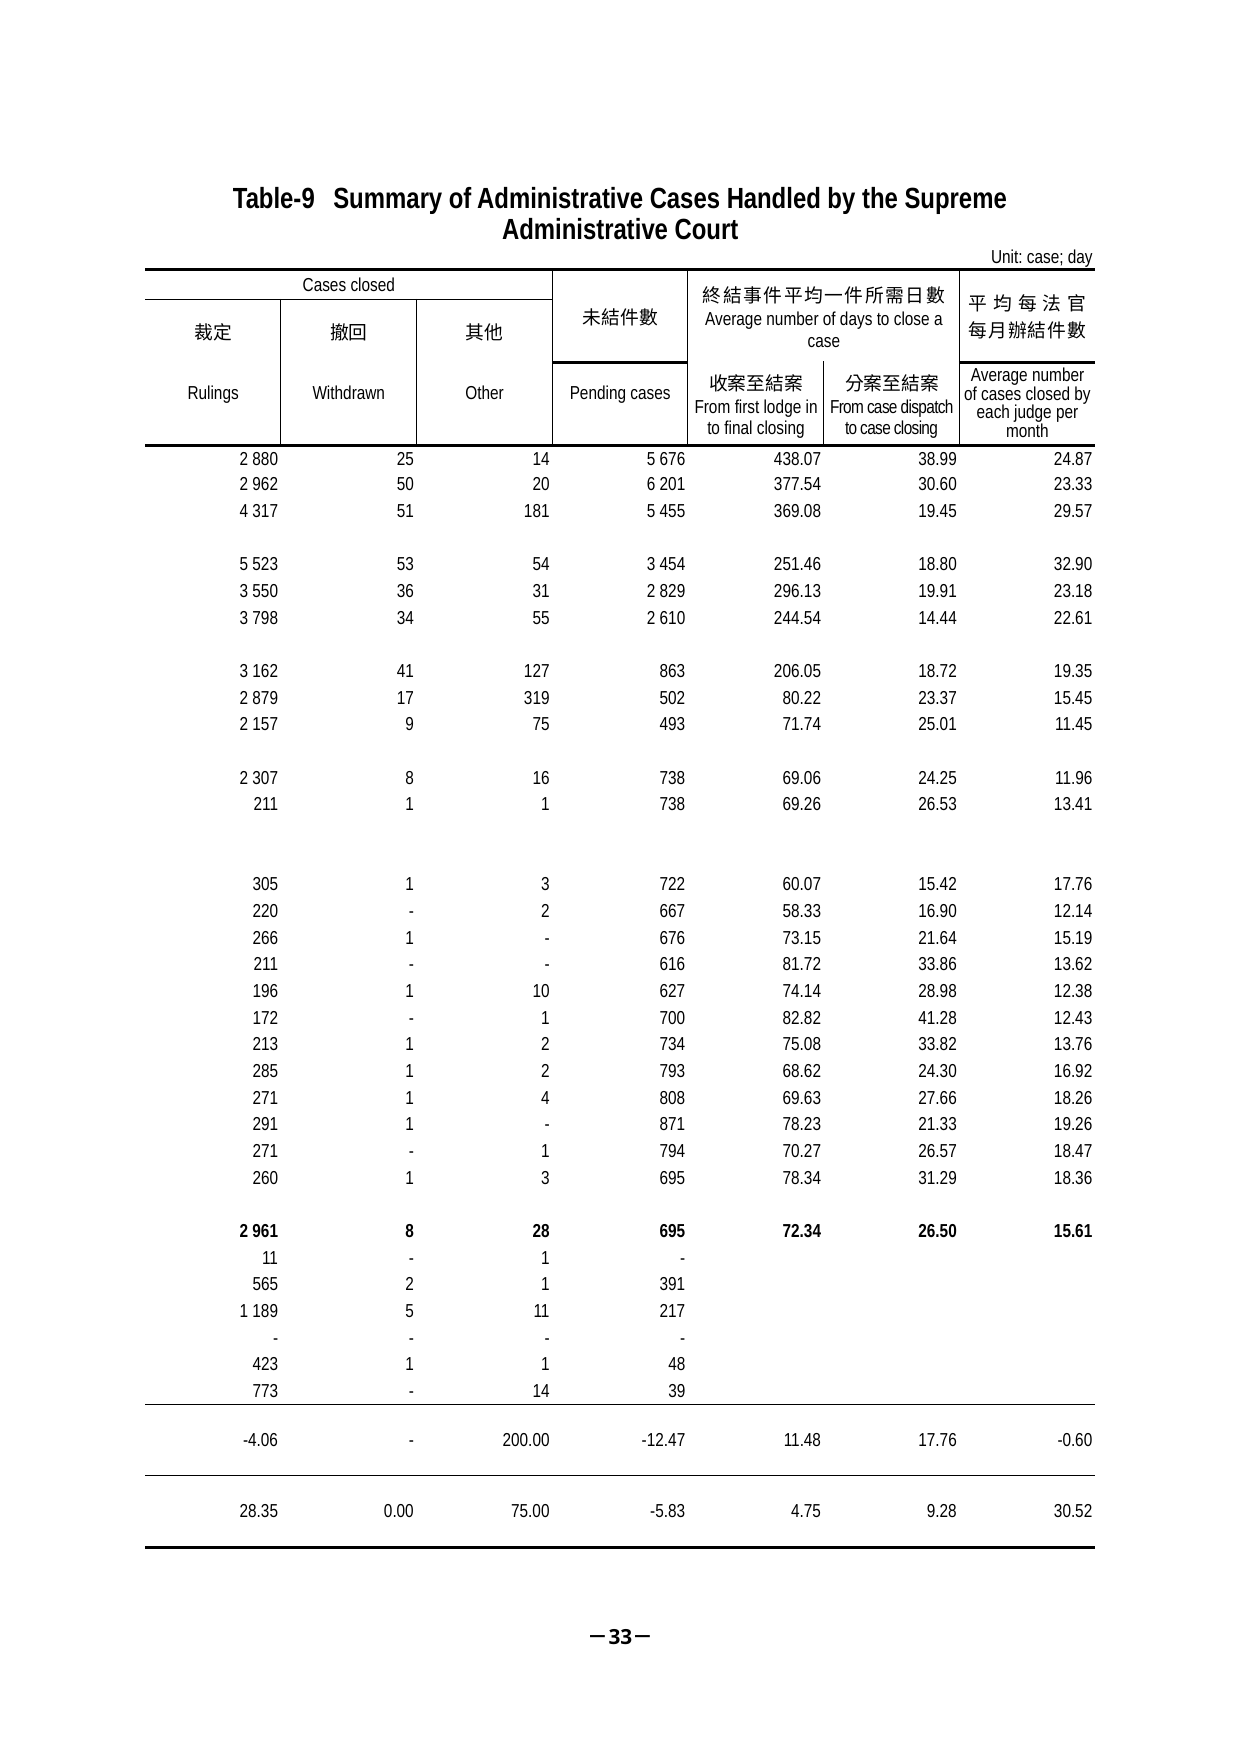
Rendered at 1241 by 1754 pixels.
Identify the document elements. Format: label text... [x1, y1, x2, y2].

table_cell 6 201 [552, 471, 688, 497]
table_cell - [416, 1324, 552, 1351]
table_cell 3 454 [552, 551, 688, 577]
table_cell 700 [552, 1004, 688, 1031]
table_cell 206.05 [688, 658, 824, 684]
table_cell [959, 844, 1095, 871]
text Unit: case; day [148, 246, 1092, 268]
table_cell [959, 1378, 1095, 1404]
table_cell 196 [145, 978, 281, 1004]
table_cell - [552, 1324, 688, 1351]
table_cell [824, 1378, 959, 1404]
table_cell 19.45 [824, 498, 959, 524]
table_cell Rulings [145, 361, 280, 444]
table_cell 31 [416, 578, 552, 604]
table_cell 1 [281, 1164, 416, 1191]
table_cell 1 [416, 1351, 552, 1377]
table_cell [824, 1324, 959, 1351]
table_cell [281, 844, 416, 871]
table_cell 1 [281, 1031, 416, 1057]
table_cell 18.26 [959, 1084, 1095, 1111]
table_cell [824, 1244, 959, 1271]
table_cell 616 [552, 951, 688, 977]
table_cell -0.60 [959, 1405, 1095, 1475]
table_cell 2 961 [145, 1218, 281, 1244]
table_cell 3 [416, 871, 552, 897]
table_cell 17.76 [959, 871, 1095, 897]
table_cell 9.28 [824, 1476, 959, 1546]
table_cell [688, 738, 824, 764]
table_cell 19.91 [824, 578, 959, 604]
table_cell 75.00 [416, 1476, 552, 1546]
table_cell - [281, 1324, 416, 1351]
table_cell 5 [281, 1298, 416, 1324]
table_cell [688, 1244, 824, 1271]
table_cell [145, 1191, 281, 1217]
table_cell 36 [281, 578, 416, 604]
table_cell 438.07 [688, 447, 824, 471]
table_cell [959, 1324, 1095, 1351]
table_cell [688, 631, 824, 657]
table_cell [959, 818, 1095, 844]
table_cell 13.41 [959, 791, 1095, 817]
table_cell [281, 631, 416, 657]
table_cell 30.52 [959, 1476, 1095, 1546]
table_cell 39 [552, 1378, 688, 1404]
table_cell [552, 738, 688, 764]
table_cell 16.92 [959, 1058, 1095, 1084]
table_cell [416, 844, 552, 871]
table_cell 13.62 [959, 951, 1095, 977]
table_cell [824, 1298, 959, 1324]
table_cell 1 [281, 1111, 416, 1137]
table_cell 23.37 [824, 684, 959, 711]
table_cell 18.47 [959, 1138, 1095, 1164]
table_cell 14.44 [824, 604, 959, 631]
table_cell 26.50 [824, 1218, 959, 1244]
table_cell 15.42 [824, 871, 959, 897]
table_cell 213 [145, 1031, 281, 1057]
table_cell 1 [281, 791, 416, 817]
table_cell - [281, 1405, 416, 1475]
table_cell 2 880 [145, 447, 281, 471]
table_cell 75 [416, 711, 552, 737]
table_cell 26.57 [824, 1138, 959, 1164]
table_cell [824, 738, 959, 764]
table_cell 3 798 [145, 604, 281, 631]
table_cell 2 829 [552, 578, 688, 604]
table_cell 220 [145, 898, 281, 924]
table_cell [959, 631, 1095, 657]
table_cell - [416, 1111, 552, 1137]
table_cell 266 [145, 924, 281, 951]
table_cell 493 [552, 711, 688, 737]
table_cell 60.07 [688, 871, 824, 897]
table_cell 11.96 [959, 764, 1095, 791]
table_cell [145, 738, 281, 764]
table_cell 28 [416, 1218, 552, 1244]
table_cell 305 [145, 871, 281, 897]
table_cell 11.45 [959, 711, 1095, 737]
table_cell - [281, 898, 416, 924]
table_cell [824, 524, 959, 551]
table_cell 15.45 [959, 684, 1095, 711]
table_cell 5 676 [552, 447, 688, 471]
table_cell 722 [552, 871, 688, 897]
table_cell 16.90 [824, 898, 959, 924]
table_cell 23.33 [959, 471, 1095, 497]
table_cell [824, 818, 959, 844]
table_cell 收案至結案 From first lodge in to final closing [688, 361, 823, 444]
table_cell 13.76 [959, 1031, 1095, 1057]
table_cell 2 879 [145, 684, 281, 711]
table_cell 80.22 [688, 684, 824, 711]
table_cell 2 [416, 1031, 552, 1057]
table_cell 22.61 [959, 604, 1095, 631]
table_cell 分案至結案 From case dispatch to case closing [824, 361, 959, 444]
table_cell 1 [281, 978, 416, 1004]
table_cell - [281, 1244, 416, 1271]
table_cell 14 [416, 447, 552, 471]
table_cell [552, 631, 688, 657]
table_cell 695 [552, 1164, 688, 1191]
table_cell 20 [416, 471, 552, 497]
table_cell 70.27 [688, 1138, 824, 1164]
table_cell 738 [552, 791, 688, 817]
table_cell [145, 631, 281, 657]
table_cell [824, 1351, 959, 1377]
table_cell 18.36 [959, 1164, 1095, 1191]
table_cell [416, 524, 552, 551]
table_cell 74.14 [688, 978, 824, 1004]
table_cell [145, 818, 281, 844]
table_cell 裁定 [145, 300, 280, 361]
table_cell -4.06 [145, 1405, 281, 1475]
table_cell -5.83 [552, 1476, 688, 1546]
table_cell 251.46 [688, 551, 824, 577]
table_cell [281, 818, 416, 844]
table_cell 28.98 [824, 978, 959, 1004]
table_cell [959, 738, 1095, 764]
table_cell 41 [281, 658, 416, 684]
table_cell 565 [145, 1271, 281, 1297]
table_cell 319 [416, 684, 552, 711]
table_cell 377.54 [688, 471, 824, 497]
table_cell 31.29 [824, 1164, 959, 1191]
table_cell 676 [552, 924, 688, 951]
table_cell Average number of cases closed by each judge per month [960, 364, 1095, 444]
table_cell 2 610 [552, 604, 688, 631]
table_cell 50 [281, 471, 416, 497]
table_cell 撤回 [281, 300, 416, 361]
table_cell [145, 844, 281, 871]
table_cell 11.48 [688, 1405, 824, 1475]
table_cell 738 [552, 764, 688, 791]
table_cell [416, 631, 552, 657]
table_cell 285 [145, 1058, 281, 1084]
table_cell 14 [416, 1378, 552, 1404]
table_cell 38.99 [824, 447, 959, 471]
table_cell 127 [416, 658, 552, 684]
table_cell 2 [416, 1058, 552, 1084]
table_header 平均每法官 每月辦結件數 [960, 271, 1095, 361]
table_cell [688, 844, 824, 871]
table_cell 12.43 [959, 1004, 1095, 1031]
table_cell 15.19 [959, 924, 1095, 951]
table_cell 58.33 [688, 898, 824, 924]
table_cell 1 [416, 791, 552, 817]
table_cell 72.34 [688, 1218, 824, 1244]
table_cell [281, 738, 416, 764]
table_cell - [416, 924, 552, 951]
table_cell 863 [552, 658, 688, 684]
table_cell [688, 1271, 824, 1297]
table_cell [959, 1244, 1095, 1271]
table_cell 29.57 [959, 498, 1095, 524]
table_header Cases closed [145, 271, 552, 299]
table_cell - [416, 951, 552, 977]
table_cell 73.15 [688, 924, 824, 951]
table_cell [281, 1191, 416, 1217]
table_cell 4 [416, 1084, 552, 1111]
table_cell 71.74 [688, 711, 824, 737]
table_cell 4 317 [145, 498, 281, 524]
table_cell 21.64 [824, 924, 959, 951]
table_cell [552, 1191, 688, 1217]
table_cell 33.86 [824, 951, 959, 977]
table_cell 18.72 [824, 658, 959, 684]
table_cell [552, 524, 688, 551]
table_cell 5 523 [145, 551, 281, 577]
table_cell 4.75 [688, 1476, 824, 1546]
table_cell - [552, 1244, 688, 1271]
table_cell 734 [552, 1031, 688, 1057]
table_cell [688, 818, 824, 844]
table_cell -12.47 [552, 1405, 688, 1475]
table_cell 53 [281, 551, 416, 577]
table_cell 48 [552, 1351, 688, 1377]
table_cell 其他 [417, 300, 552, 361]
table_cell 27.66 [824, 1084, 959, 1111]
table_cell 19.26 [959, 1111, 1095, 1137]
table_cell 0.00 [281, 1476, 416, 1546]
table_cell [959, 1298, 1095, 1324]
table_cell 1 [416, 1138, 552, 1164]
table_cell [552, 818, 688, 844]
table_cell 41.28 [824, 1004, 959, 1031]
table_cell 1 [416, 1244, 552, 1271]
table_cell 34 [281, 604, 416, 631]
table_cell 871 [552, 1111, 688, 1137]
table_cell 211 [145, 951, 281, 977]
table_cell 1 [281, 924, 416, 951]
text Table-9 Summary of Administrative Cases Handled by the Supreme Administrative Court [148, 183, 1092, 246]
table_cell Pending cases [553, 364, 687, 444]
table_cell [824, 844, 959, 871]
table_cell [688, 1298, 824, 1324]
table_cell 1 [416, 1271, 552, 1297]
table_cell [281, 524, 416, 551]
table_cell 773 [145, 1378, 281, 1404]
table_cell 1 [281, 1058, 416, 1084]
table_cell 1 [416, 1004, 552, 1031]
table_cell [959, 524, 1095, 551]
table_cell [416, 738, 552, 764]
table_cell 2 307 [145, 764, 281, 791]
table_cell 24.87 [959, 447, 1095, 471]
table_cell 1 [281, 871, 416, 897]
table_cell [824, 1191, 959, 1217]
table_cell 12.38 [959, 978, 1095, 1004]
table_cell 16 [416, 764, 552, 791]
table_cell [688, 1324, 824, 1351]
table_cell 244.54 [688, 604, 824, 631]
table_cell 260 [145, 1164, 281, 1191]
table_cell 502 [552, 684, 688, 711]
table_cell [959, 1191, 1095, 1217]
table_cell 69.63 [688, 1084, 824, 1111]
table_cell 172 [145, 1004, 281, 1031]
table_cell - [281, 1378, 416, 1404]
table_cell 3 [416, 1164, 552, 1191]
table_cell 667 [552, 898, 688, 924]
table_cell [959, 1271, 1095, 1297]
table_cell 200.00 [416, 1405, 552, 1475]
table_cell 78.34 [688, 1164, 824, 1191]
table_cell 1 [281, 1351, 416, 1377]
table_cell 5 455 [552, 498, 688, 524]
table_cell 296.13 [688, 578, 824, 604]
table_cell [416, 1191, 552, 1217]
table_cell 17 [281, 684, 416, 711]
table_cell 51 [281, 498, 416, 524]
table_cell 8 [281, 764, 416, 791]
table_cell 15.61 [959, 1218, 1095, 1244]
table_cell - [281, 1138, 416, 1164]
table_cell [824, 631, 959, 657]
table_cell [824, 1271, 959, 1297]
table_cell 627 [552, 978, 688, 1004]
table_cell 369.08 [688, 498, 824, 524]
table_cell 30.60 [824, 471, 959, 497]
table_cell [959, 1351, 1095, 1377]
table_cell 82.82 [688, 1004, 824, 1031]
table_cell 391 [552, 1271, 688, 1297]
table_cell 1 [281, 1084, 416, 1111]
table_cell 81.72 [688, 951, 824, 977]
table_cell 271 [145, 1138, 281, 1164]
table_cell 23.18 [959, 578, 1095, 604]
table_cell 2 157 [145, 711, 281, 737]
table_cell 1 189 [145, 1298, 281, 1324]
table_cell 17.76 [824, 1405, 959, 1475]
table_cell 10 [416, 978, 552, 1004]
table_cell Withdrawn [281, 361, 416, 444]
table_cell Other [417, 361, 552, 444]
table_cell 695 [552, 1218, 688, 1244]
table_cell - [281, 1004, 416, 1031]
table_cell 181 [416, 498, 552, 524]
table_cell 25.01 [824, 711, 959, 737]
table_cell - [281, 951, 416, 977]
table_cell 9 [281, 711, 416, 737]
table_cell 2 [281, 1271, 416, 1297]
table_cell 217 [552, 1298, 688, 1324]
table_cell 24.30 [824, 1058, 959, 1084]
table_cell 69.26 [688, 791, 824, 817]
table_cell 32.90 [959, 551, 1095, 577]
table_cell 18.80 [824, 551, 959, 577]
table_cell [688, 524, 824, 551]
table_cell [416, 818, 552, 844]
table_cell 271 [145, 1084, 281, 1111]
table_cell 11 [416, 1298, 552, 1324]
table_cell 794 [552, 1138, 688, 1164]
table_cell 75.08 [688, 1031, 824, 1057]
table_header 終結事件平均一件所需日數 Average number of days to close a case [688, 271, 959, 361]
table_cell 793 [552, 1058, 688, 1084]
table_cell 24.25 [824, 764, 959, 791]
table_cell 808 [552, 1084, 688, 1111]
table_cell 211 [145, 791, 281, 817]
table_cell 19.35 [959, 658, 1095, 684]
table_cell 3 162 [145, 658, 281, 684]
table_cell 25 [281, 447, 416, 471]
table_cell [145, 524, 281, 551]
table_cell 26.53 [824, 791, 959, 817]
table_cell 78.23 [688, 1111, 824, 1137]
table_cell [688, 1191, 824, 1217]
table_cell [688, 1351, 824, 1377]
table_cell - [145, 1324, 281, 1351]
table_cell 69.06 [688, 764, 824, 791]
table_cell 68.62 [688, 1058, 824, 1084]
table_cell 11 [145, 1244, 281, 1271]
table_cell 8 [281, 1218, 416, 1244]
table_cell 3 550 [145, 578, 281, 604]
table_cell 423 [145, 1351, 281, 1377]
table_cell 2 [416, 898, 552, 924]
table_cell 12.14 [959, 898, 1095, 924]
table_cell [688, 1378, 824, 1404]
table_cell 54 [416, 551, 552, 577]
table_cell 55 [416, 604, 552, 631]
table_header 未結件數 [553, 271, 687, 361]
table_cell 33.82 [824, 1031, 959, 1057]
table_cell 21.33 [824, 1111, 959, 1137]
table_cell 291 [145, 1111, 281, 1137]
table_cell 28.35 [145, 1476, 281, 1546]
table_cell [552, 844, 688, 871]
table_cell 2 962 [145, 471, 281, 497]
